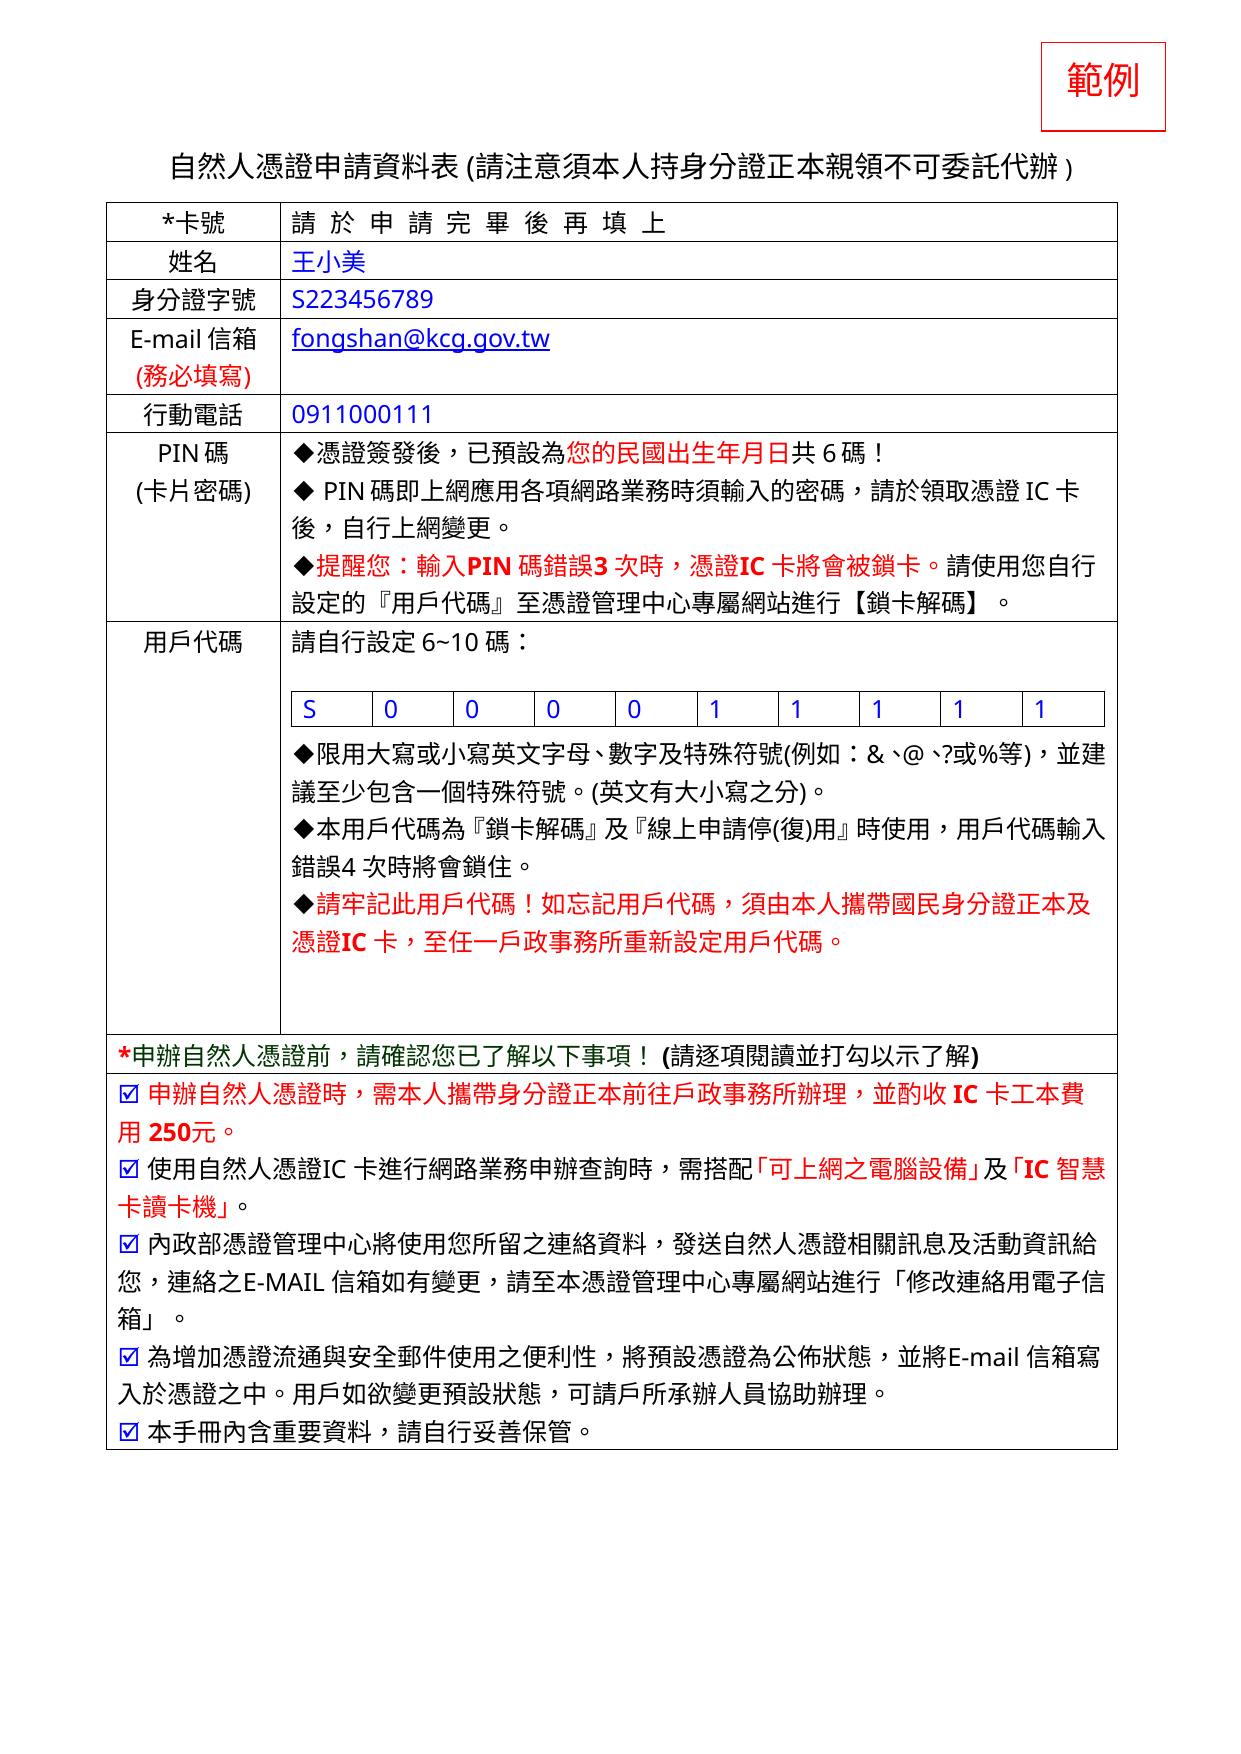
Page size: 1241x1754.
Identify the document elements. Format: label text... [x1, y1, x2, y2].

table_cell  申辦自然人憑證時，需本人攜帶身分證正本前往戶政事務所辦理，並酌收 IC 卡工本費用 250元。  使用自然人憑證IC 卡進行網路業務申辦查詢時，需搭配「可上網之電腦設備」及「IC 智慧卡讀卡機」。  內政部憑證管理中心將使用您所留之連絡資料，發送自然人憑證相關訊息及活動資訊給您，連絡之E-MAIL 信箱如有變更，請至本憑證管理中心專屬網站進行「修改連絡用電子信箱」。  為增加憑證流通與安全郵件使用之便利性，將預設憑證為公佈狀態，並將E-mail 信箱寫入於憑證之中。用戶如欲變更預設狀態，可請戶所承辦人員協助辦理。  本手冊內含重要資料，請自行妥善保管。 [107, 1074, 1117, 1449]
table_header 請於申請完畢後再填上 [281, 203, 1117, 241]
table_header 1 [1023, 692, 1104, 726]
table_cell E-mail信箱 (務必填寫) [107, 319, 280, 394]
table_cell 身分證字號 [107, 280, 280, 318]
table_cell *申辦自然人憑證前，請確認您已了解以下事項！ (請逐項閱讀並打勾以示了解) [107, 1035, 1117, 1073]
table_cell 用戶代碼 [107, 622, 280, 1034]
table_header 1 [941, 692, 1022, 726]
table_header S [292, 692, 372, 726]
table_header 0 [535, 692, 615, 726]
text 範例 [1057, 51, 1150, 105]
table_cell fongshan@kcg.gov.tw [281, 319, 1117, 394]
table_header 0 [454, 692, 534, 726]
table_header 1 [860, 692, 940, 726]
table_cell S223456789 [281, 280, 1117, 318]
table_header 0 [616, 692, 697, 726]
table_cell 請自行設定6~10 碼： 限用大寫或小寫英文字母、數字及特殊符號(例如：&、@、?或%等)，並建議至少包含一個特殊符號。(英文有大小寫之分)。 本用戶代碼為『鎖卡解碼』及『線上申請停(復)用』時使用，用戶代碼輸入錯誤4 次時將會鎖住。 請牢記此用戶代碼！如忘記用戶代碼，須由本人攜帶國民身分證正本及憑證IC 卡，至任一戶政事務所重新設定用戶代碼。 [281, 622, 1117, 1034]
table_header 1 [779, 692, 859, 726]
table_cell 王小美 [281, 242, 1117, 279]
table_cell 憑證簽發後，已預設為您的民國出生年月日共 6碼！  PIN碼即上網應用各項網路業務時須輸入的密碼，請於領取憑證IC卡後，自行上網變更。 提醒您：輸入PIN 碼錯誤3 次時，憑證IC 卡將會被鎖卡。請使用您自行設定的『用戶代碼』至憑證管理中心專屬網站進行【鎖卡解碼】。 [281, 433, 1117, 621]
text [1042, 43, 1165, 130]
text 自然人憑證申請資料表 (請注意須本人持身分證正本親領不可委託代辦 ) [118, 127, 1122, 202]
table_header 0 [373, 692, 453, 726]
table_cell PIN碼 (卡片密碼) [107, 433, 280, 621]
table_header *卡號 [107, 203, 280, 241]
table_cell 行動電話 [107, 395, 280, 432]
table_cell 0911000111 [281, 395, 1117, 432]
table_cell 姓名 [107, 242, 280, 279]
table_header 1 [698, 692, 778, 726]
